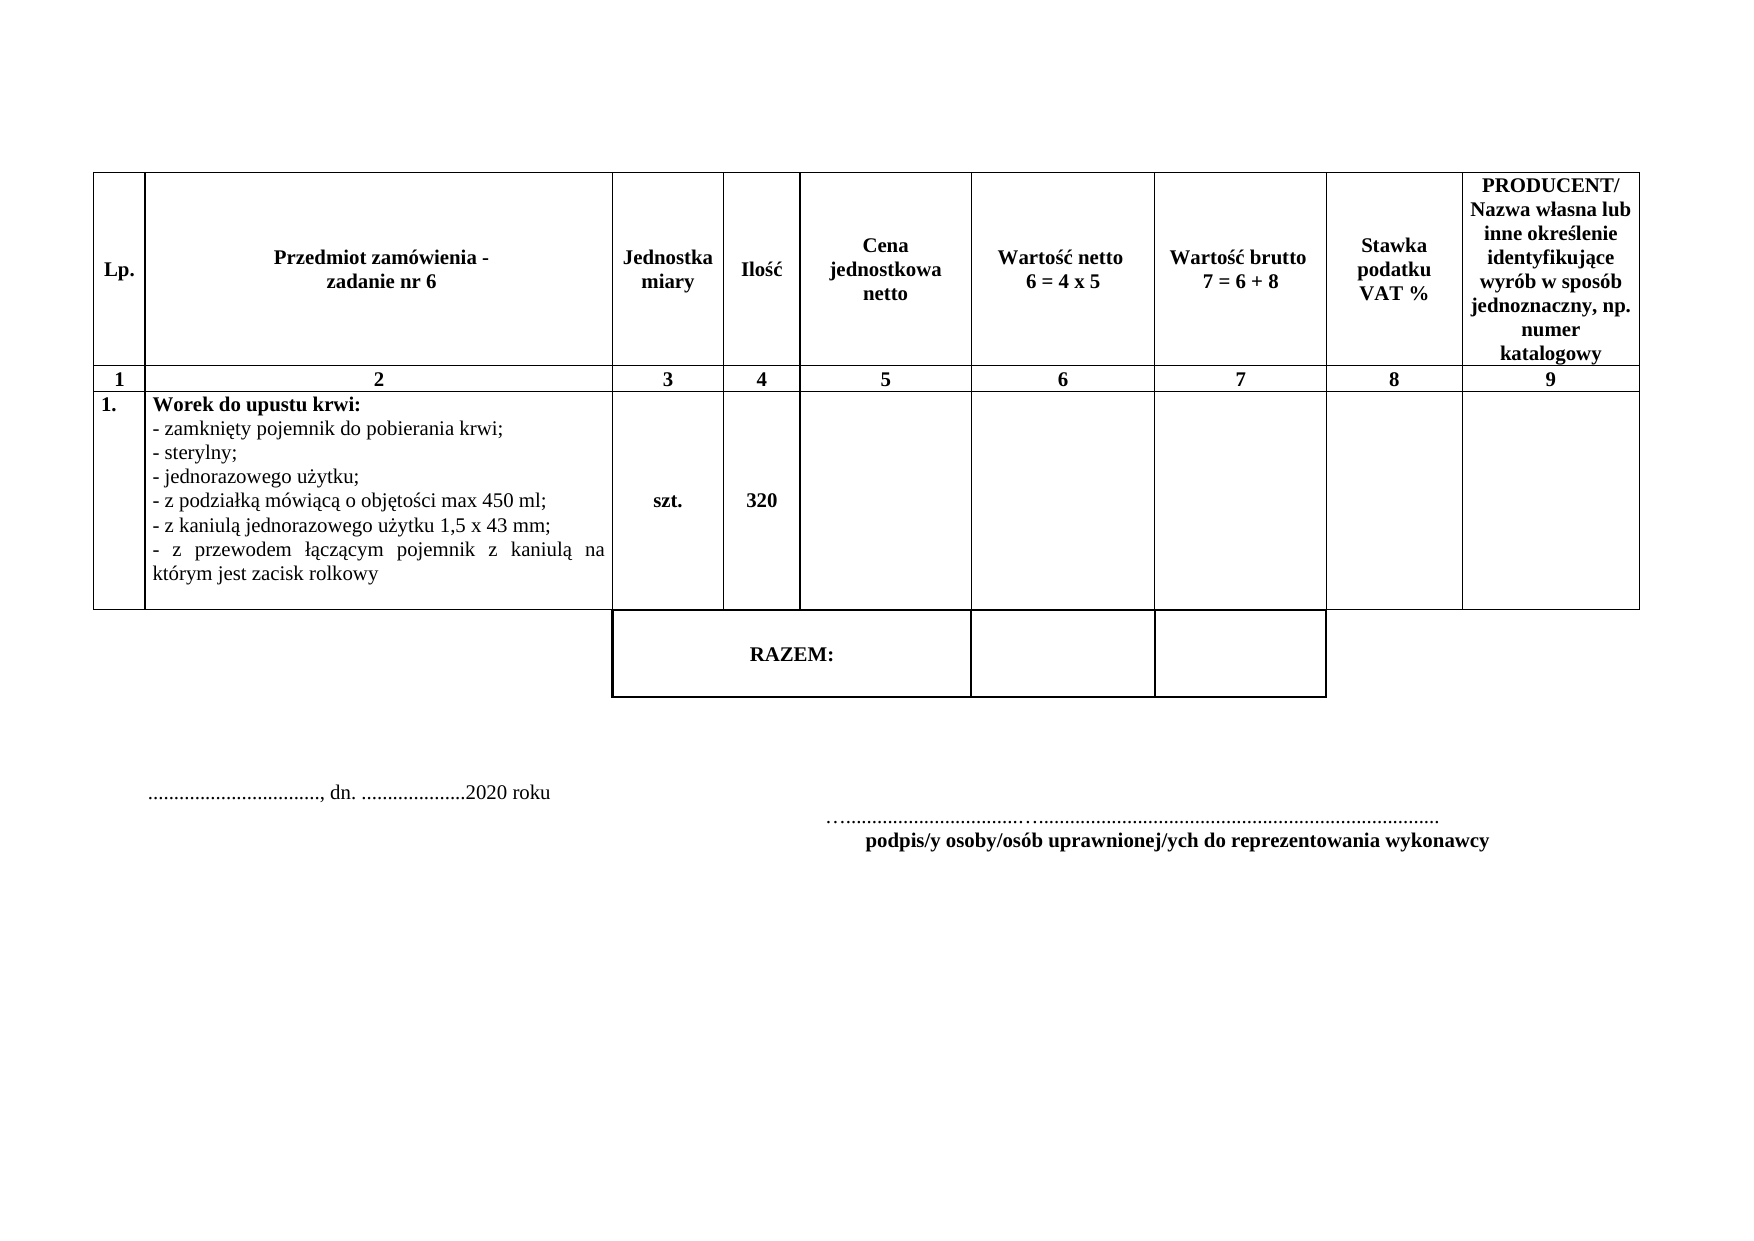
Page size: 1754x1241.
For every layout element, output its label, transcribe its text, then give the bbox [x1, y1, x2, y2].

table_cell 1 [94, 366, 144, 391]
table_cell 7 [1155, 366, 1326, 391]
table_cell 320 [724, 392, 799, 609]
table_cell [1463, 392, 1639, 609]
table_cell [1634, 610, 1639, 696]
table_header PRODUCENT/ Nazwa własna lub inne określenie identyfikujące wyrób w sposób jednoznaczny, np. numer katalogowy [1463, 173, 1639, 365]
table_cell 1. [94, 392, 144, 609]
table_cell Worek do upustu krwi: - zamknięty pojemnik do pobierania krwi; - sterylny; - jednorazowego użytku; - z podziałką mówiącą o objętości max 450 ml; - z kaniulą jednorazowego użytku 1,5 x 43 mm; - z przewodem łączącym pojemnik z kaniulą na którym jest zacisk rolkowy [146, 392, 612, 609]
table_cell 3 [613, 366, 723, 391]
table_cell 5 [801, 366, 971, 391]
table_cell szt. [613, 392, 723, 609]
table_header Lp. [94, 173, 144, 365]
table_cell [1156, 611, 1325, 696]
table_cell [145, 610, 611, 696]
table_cell [1327, 392, 1462, 609]
table_header Przedmiot zamówienia - zadanie nr 6 [146, 173, 612, 365]
table_header Stawka podatku VAT % [1327, 173, 1462, 365]
table_cell [801, 392, 971, 609]
table_cell 2 [146, 366, 612, 391]
table_header Wartość netto 6 = 4 x 5 [972, 173, 1154, 365]
table_cell [972, 611, 1154, 696]
table_header Wartość brutto 7 = 6 + 8 [1155, 173, 1326, 365]
table_cell [1462, 610, 1634, 696]
table_header Jednostka miary [613, 173, 723, 365]
table_cell [1155, 392, 1326, 609]
table_cell 4 [724, 366, 799, 391]
table_cell 9 [1463, 366, 1639, 391]
table_cell [94, 610, 145, 696]
table_cell 6 [972, 366, 1154, 391]
table_cell [972, 392, 1154, 609]
table_header Cena jednostkowa netto [801, 173, 971, 365]
table_cell [1327, 610, 1462, 696]
text ….................................…............................................................................. [148, 804, 1606, 828]
text podpis/y osoby/osób uprawnionej/ych do reprezentowania wykonawcy [860, 828, 1606, 852]
table_cell RAZEM: [614, 611, 970, 696]
table_header Ilość [724, 173, 799, 365]
table_cell 8 [1327, 366, 1462, 391]
text ................................., dn. ....................2020 roku [148, 780, 1606, 804]
